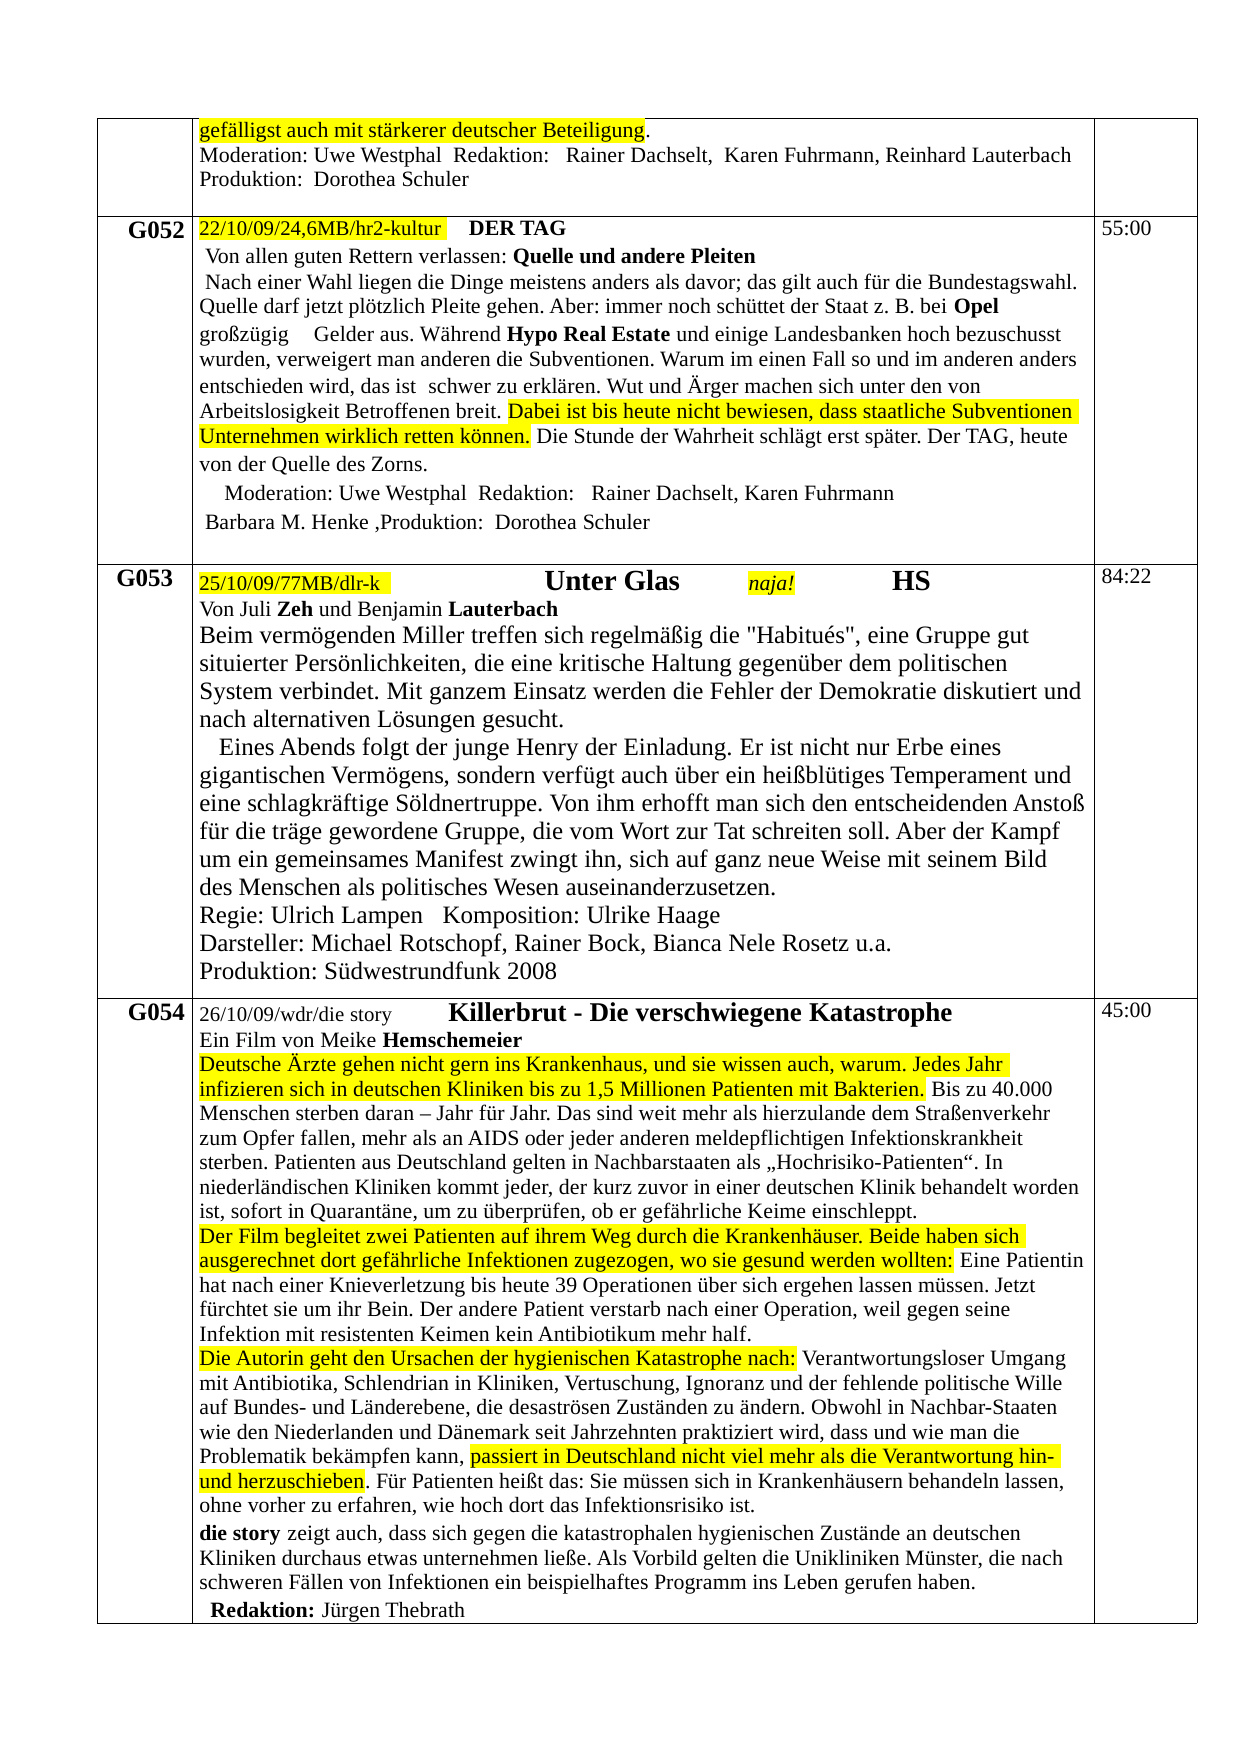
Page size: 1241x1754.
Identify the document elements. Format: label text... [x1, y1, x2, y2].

table_cell 25/10/09/77MB/dlr-k Unter Glas naja! HS Von Juli Zeh und Benjamin Lauterbach Beim vermögenden Miller treffen sich regelmäßig die "Habitués", eine Gruppe gut situierter Persönlichkeiten, die eine kritische Haltung gegenüber dem politischen System verbindet. Mit ganzem Einsatz werden die Fehler der Demokratie diskutiert und nach alternativen Lösungen gesucht. Eines Abends folgt der junge Henry der Einladung. Er ist nicht nur Erbe eines gigantischen Vermögens, sondern verfügt auch über ein heißblütiges Temperament und eine schlagkräftige Söldnertruppe. Von ihm erhofft man sich den entscheidenden Anstoß für die träge gewordene Gruppe, die vom Wort zur Tat schreiten soll. Aber der Kampf um ein gemeinsames Manifest zwingt ihn, sich auf ganz neue Weise mit seinem Bild des Menschen als politisches Wesen auseinanderzusetzen. Regie: Ulrich Lampen Komposition: Ulrike Haage Darsteller: Michael Rotschopf, Rainer Bock, Bianca Nele Rosetz u.a. Produktion: Südwestrundfunk 2008 [193, 565, 1094, 998]
table_cell 26/10/09/wdr/die story Killerbrut - Die verschwiegene Katastrophe Ein Film von Meike Hemschemeier Deutsche Ärzte gehen nicht gern ins Krankenhaus, und sie wissen auch, warum. Jedes Jahr infizieren sich in deutschen Kliniken bis zu 1,5 Millionen Patienten mit Bakterien. Bis zu 40.000 Menschen sterben daran – Jahr für Jahr. Das sind weit mehr als hierzulande dem Straßenverkehr zum Opfer fallen, mehr als an AIDS oder jeder anderen meldepflichtigen Infektionskrankheit sterben. Patienten aus Deutschland gelten in Nachbarstaaten als „Hochrisiko-Patienten“. In niederländischen Kliniken kommt jeder, der kurz zuvor in einer deutschen Klinik behandelt worden ist, sofort in Quarantäne, um zu überprüfen, ob er gefährliche Keime einschleppt. Der Film begleitet zwei Patienten auf ihrem Weg durch die Krankenhäuser. Beide haben sich ausgerechnet dort gefährliche Infektionen zugezogen, wo sie gesund werden wollten: Eine Patientin hat nach einer Knieverletzung bis heute 39 Operationen über sich ergehen lassen müssen. Jetzt fürchtet sie um ihr Bein. Der andere Patient verstarb nach einer Operation, weil gegen seine Infektion mit resistenten Keimen kein Antibiotikum mehr half. Die Autorin geht den Ursachen der hygienischen Katastrophe nach: Verantwortungsloser Umgang mit Antibiotika, Schlendrian in Kliniken, Vertuschung, Ignoranz und der fehlende politische Wille auf Bundes- und Länderebene, die desaströsen Zuständen zu ändern. Obwohl in Nachbar-Staaten wie den Niederlanden und Dänemark seit Jahrzehnten praktiziert wird, dass und wie man die Problematik bekämpfen kann, passiert in Deutschland nicht viel mehr als die Verantwortung hin- und herzuschieben. Für Patienten heißt das: Sie müssen sich in Krankenhäusern behandeln lassen, ohne vorher zu erfahren, wie hoch dort das Infektionsrisiko ist. die story zeigt auch, dass sich gegen die katastrophalen hygienischen Zustände an deutschen Kliniken durchaus etwas unternehmen ließe. Als Vorbild gelten die Unikliniken Münster, die nach schweren Fällen von Infektionen ein beispielhaftes Programm ins Leben gerufen haben. Redaktion: Jürgen Thebrath [193, 999, 1094, 1622]
table_cell G053 [98, 565, 192, 998]
table_cell 84:22 [1095, 565, 1197, 998]
table_cell G052 [98, 217, 192, 564]
table_cell gefälligst auch mit stärkerer deutscher Beteiligung. Moderation: Uwe Westphal Redaktion: Rainer Dachselt, Karen Fuhrmann, Reinhard Lauterbach Produktion: Dorothea Schuler [193, 119, 1094, 216]
table_cell G054 [98, 999, 192, 1622]
table_cell [1095, 119, 1197, 216]
table_cell [98, 119, 192, 216]
table_cell 22/10/09/24,6MB/hr2-kultur DER TAG Von allen guten Rettern verlassen: Quelle und andere Pleiten Nach einer Wahl liegen die Dinge meistens anders als davor; das gilt auch für die Bundestagswahl. Quelle darf jetzt plötzlich Pleite gehen. Aber: immer noch schüttet der Staat z. B. bei Opel großzügig Gelder aus. Während Hypo Real Estate und einige Landesbanken hoch bezuschusst wurden, verweigert man anderen die Subventionen. Warum im einen Fall so und im anderen anders entschieden wird, das ist schwer zu erklären. Wut und Ärger machen sich unter den von Arbeitslosigkeit Betroffenen breit. Dabei ist bis heute nicht bewiesen, dass staatliche Subventionen Unternehmen wirklich retten können. Die Stunde der Wahrheit schlägt erst später. Der TAG, heute von der Quelle des Zorns. Moderation: Uwe Westphal Redaktion: Rainer Dachselt, Karen Fuhrmann Barbara M. Henke ,Produktion: Dorothea Schuler [193, 217, 1094, 564]
table_cell 45:00 [1095, 999, 1197, 1622]
table_cell 55:00 [1095, 217, 1197, 564]
